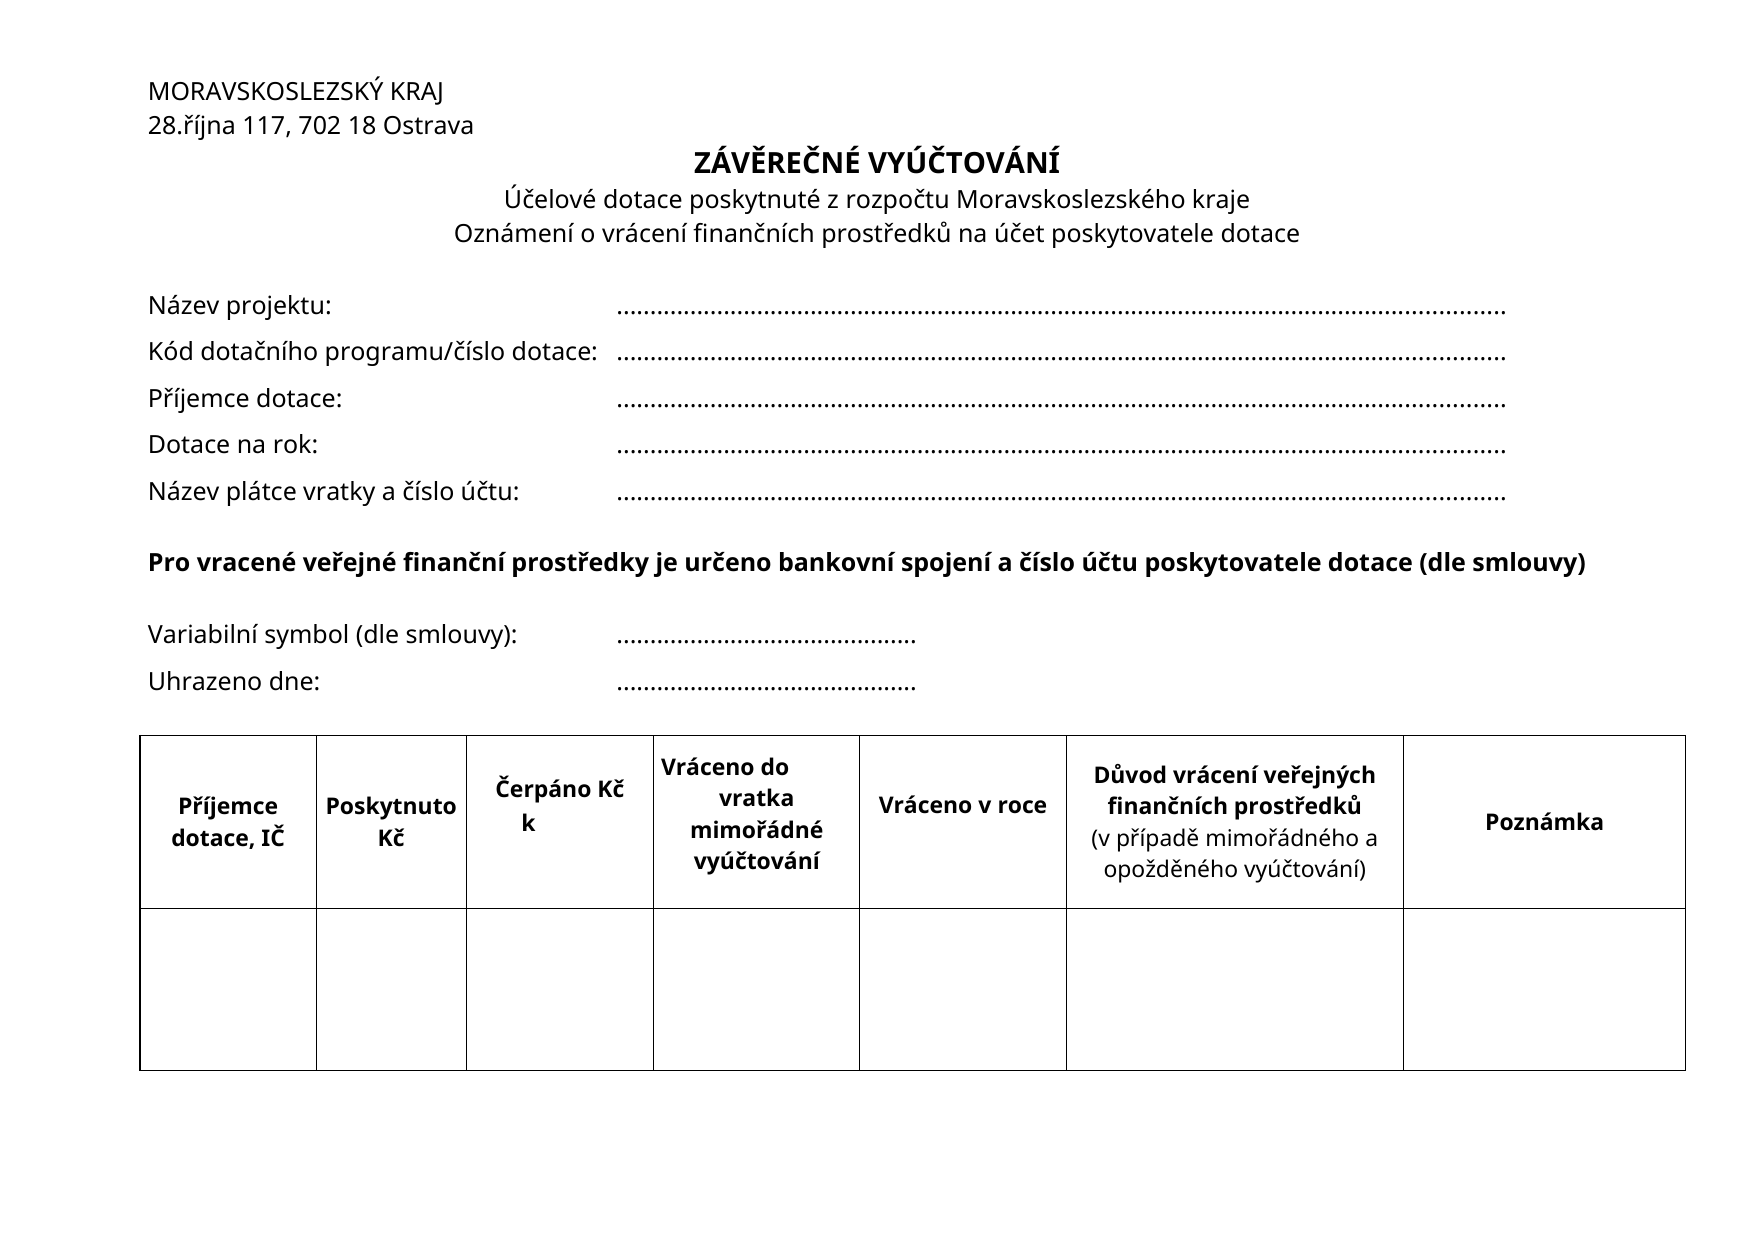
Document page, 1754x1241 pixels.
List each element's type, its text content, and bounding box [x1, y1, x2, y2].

table_cell [1404, 1029, 1685, 1070]
text Kód dotačního programu/číslo dotace: [148, 334, 1606, 368]
table_cell [317, 909, 466, 948]
table_header Důvod vrácení veřejných finančních prostředků (v případě mimořádného a opožděného vyúčtování) [1067, 736, 1403, 907]
table_header Poskytnuto Kč [317, 736, 466, 907]
text Uhrazeno dne: [148, 663, 1606, 697]
table_cell [1404, 909, 1685, 948]
table_cell [1404, 989, 1685, 1029]
table_cell [654, 1029, 859, 1070]
table_cell [467, 948, 653, 989]
table_cell [317, 989, 466, 1029]
text Pro vracené veřejné finanční prostředky je určeno bankovní spojení a číslo účtu poskytovatele dotace (dle smlouvy) [148, 545, 1606, 579]
table_cell [141, 909, 316, 948]
table_cell [317, 948, 466, 989]
table_cell [141, 989, 316, 1029]
table_header Příjemce dotace, IČ [141, 736, 316, 907]
table_header Vráceno do vratka mimořádné vyúčtování [654, 736, 859, 907]
table_cell [141, 1029, 316, 1070]
table_header Vráceno v roce [860, 736, 1066, 907]
table_cell [860, 909, 1066, 948]
table_cell [654, 948, 859, 989]
text Účelové dotace poskytnuté z rozpočtu Moravskoslezského kraje Oznámení o vrácení finančních prostředků na účet poskytovatele dotace [148, 182, 1606, 250]
table_header Poznámka [1404, 736, 1685, 907]
table_cell [141, 948, 316, 989]
table_cell [860, 948, 1066, 989]
table_header Čerpáno Kč k [467, 736, 653, 907]
table_cell [654, 989, 859, 1029]
table_cell [1067, 989, 1403, 1029]
text Název plátce vratky a číslo účtu: [148, 473, 1606, 508]
text Dotace na rok: [148, 427, 1606, 461]
table_cell [1404, 948, 1685, 989]
table_cell [860, 989, 1066, 1029]
table_cell [467, 989, 653, 1029]
subtitle ZÁVĚREČNÉ VYÚČTOVÁNÍ [148, 142, 1606, 182]
text Název projektu: [148, 287, 1606, 321]
table_cell [467, 1029, 653, 1070]
table_cell [1067, 1029, 1403, 1070]
table_cell [860, 1029, 1066, 1070]
table_cell [654, 909, 859, 948]
table_cell [467, 909, 653, 948]
table_cell [1067, 909, 1403, 948]
table_cell [317, 1029, 466, 1070]
table_cell [1067, 948, 1403, 989]
text Příjemce dotace: [148, 380, 1606, 414]
text Variabilní symbol (dle smlouvy): [148, 617, 1606, 651]
